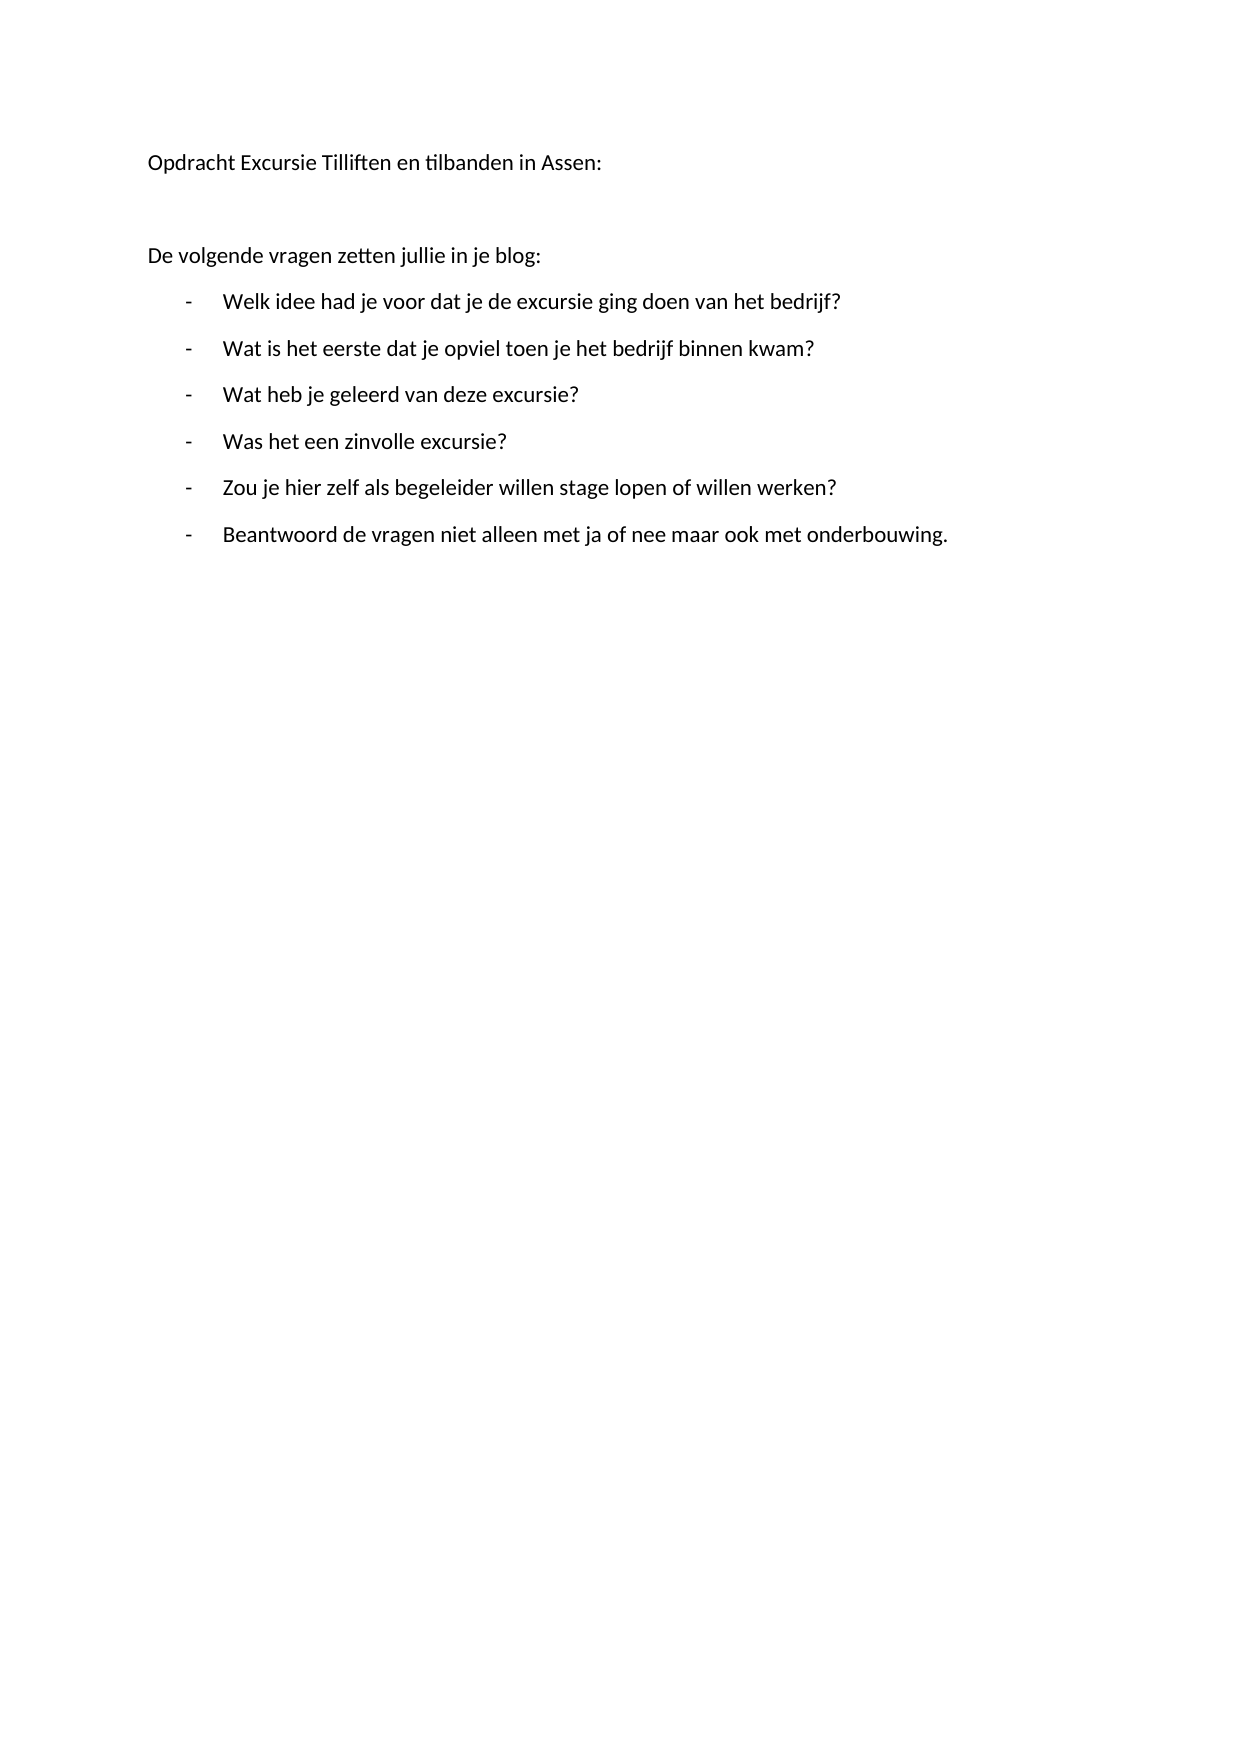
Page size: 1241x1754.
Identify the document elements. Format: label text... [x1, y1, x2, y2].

list Zou je hier zelf als begeleider willen stage lopen of willen werken? [185, 473, 1093, 502]
text De volgende vragen zetten jullie in je blog: [148, 241, 1093, 269]
list Wat heb je geleerd van deze excursie? [185, 380, 1093, 408]
list Was het een zinvolle excursie? [185, 427, 1093, 455]
text Opdracht Excursie Tilliften en tilbanden in Assen: [148, 148, 1093, 176]
list Wat is het eerste dat je opviel toen je het bedrijf binnen kwam? [185, 334, 1093, 362]
list Welk idee had je voor dat je de excursie ging doen van het bedrijf? [185, 287, 1093, 315]
list Beantwoord de vragen niet alleen met ja of nee maar ook met onderbouwing. [185, 520, 1093, 548]
